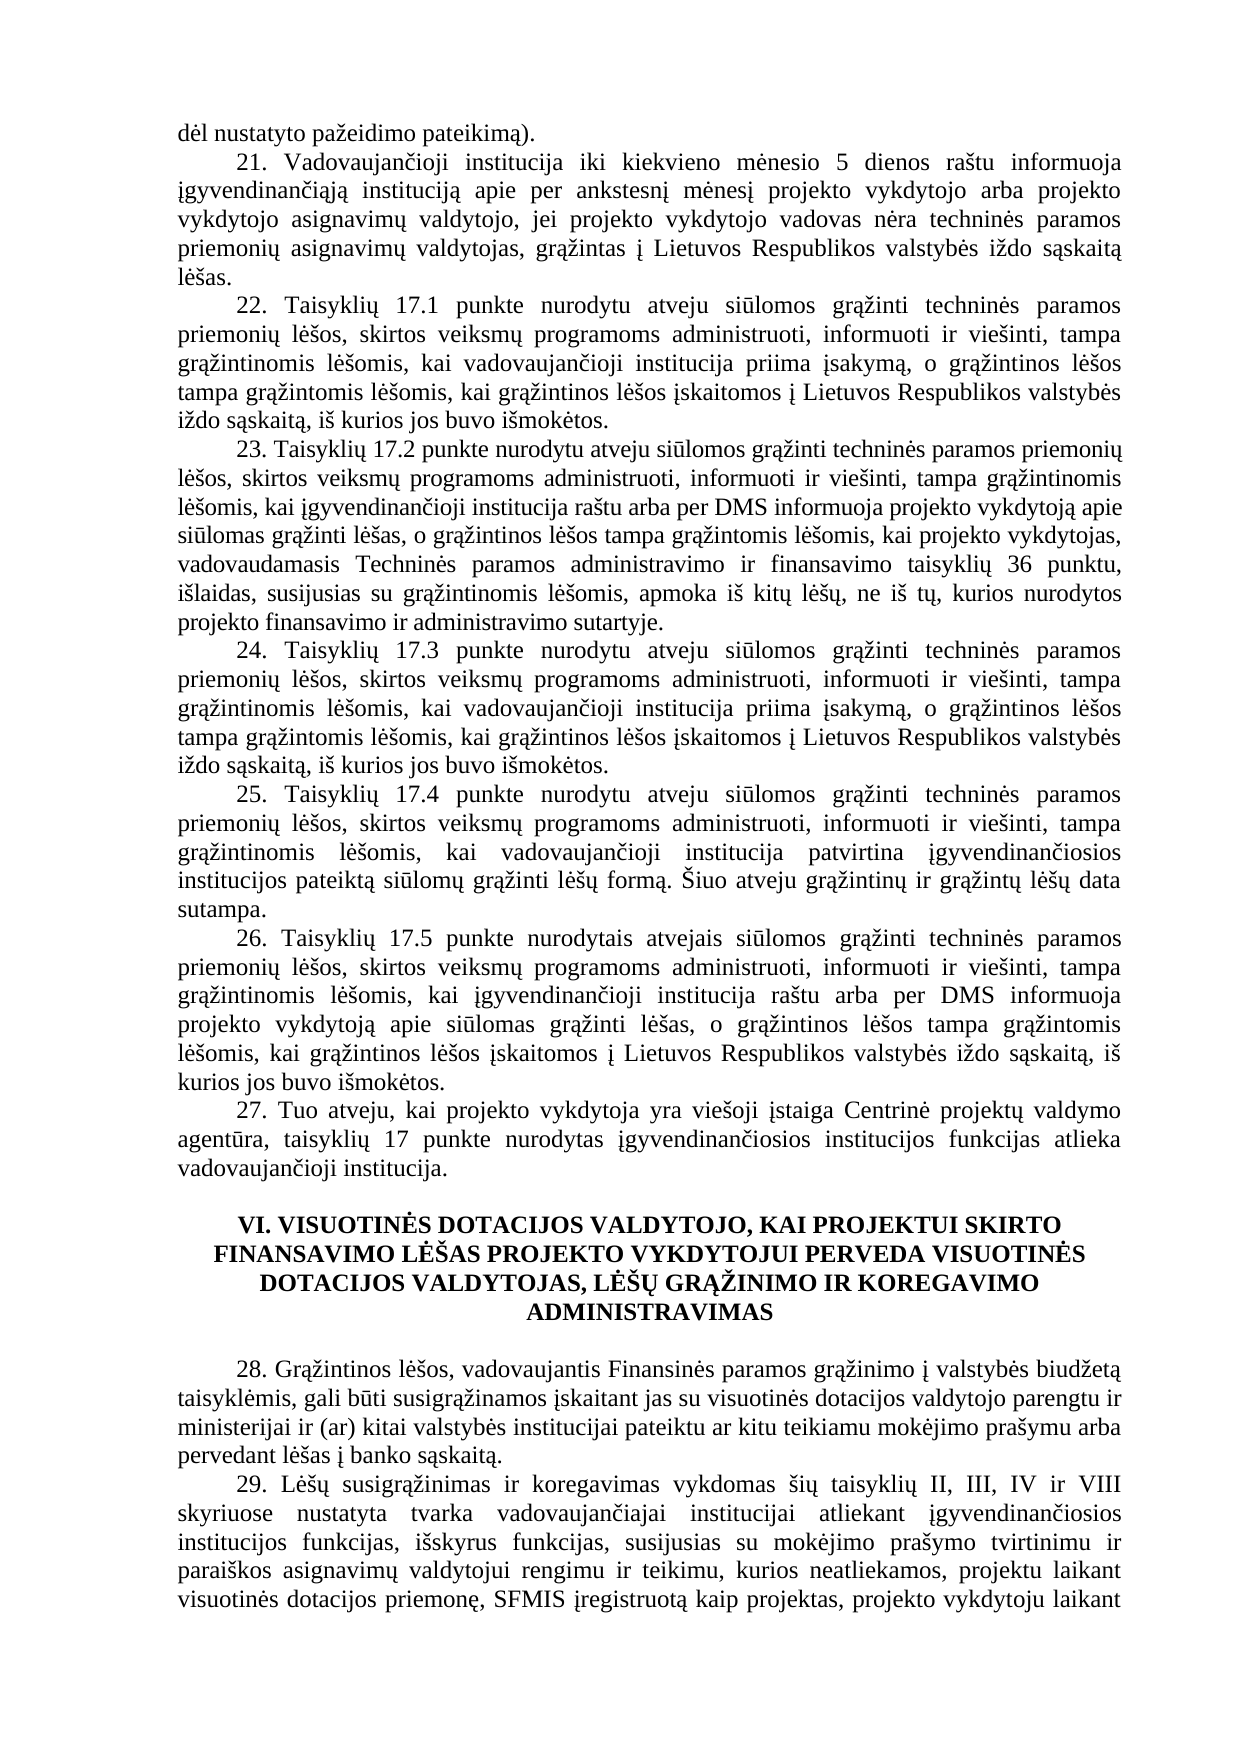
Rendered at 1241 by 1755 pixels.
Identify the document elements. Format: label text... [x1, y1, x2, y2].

text 21. Vadovaujančioji institucija iki kiekvieno mėnesio 5 dienos raštu informuoja įgyvendinančiąją instituciją apie per ankstesnį mėnesį projekto vykdytojo arba projekto vykdytojo asignavimų valdytojo, jei projekto vykdytojo vadovas nėra techninės paramos priemonių asignavimų valdytojas, grąžintas į Lietuvos Respublikos valstybės iždo sąskaitą lėšas. [177, 147, 1122, 291]
text 23. Taisyklių 17.2 punkte nurodytu atveju siūlomos grąžinti techninės paramos priemonių lėšos, skirtos veiksmų programoms administruoti, informuoti ir viešinti, tampa grąžintinomis lėšomis, kai įgyvendinančioji institucija raštu arba per DMS informuoja projekto vykdytoją apie siūlomas grąžinti lėšas, o grąžintinos lėšos tampa grąžintomis lėšomis, kai projekto vykdytojas, vadovaudamasis Techninės paramos administravimo ir finansavimo taisyklių 36 punktu, išlaidas, susijusias su grąžintinomis lėšomis, apmoka iš kitų lėšų, ne iš tų, kurios nurodytos projekto finansavimo ir administravimo sutartyje. [177, 434, 1122, 636]
text 27. Tuo atveju, kai projekto vykdytoja yra viešoji įstaiga Centrinė projektų valdymo agentūra, taisyklių 17 punkte nurodytas įgyvendinančiosios institucijos funkcijas atlieka vadovaujančioji institucija. [177, 1096, 1122, 1182]
text 24. Taisyklių 17.3 punkte nurodytu atveju siūlomos grąžinti techninės paramos priemonių lėšos, skirtos veiksmų programoms administruoti, informuoti ir viešinti, tampa grąžintinomis lėšomis, kai vadovaujančioji institucija priima įsakymą, o grąžintinos lėšos tampa grąžintomis lėšomis, kai grąžintinos lėšos įskaitomos į Lietuvos Respublikos valstybės iždo sąskaitą, iš kurios jos buvo išmokėtos. [177, 636, 1122, 779]
text 22. Taisyklių 17.1 punkte nurodytu atveju siūlomos grąžinti techninės paramos priemonių lėšos, skirtos veiksmų programoms administruoti, informuoti ir viešinti, tampa grąžintinomis lėšomis, kai vadovaujančioji institucija priima įsakymą, o grąžintinos lėšos tampa grąžintomis lėšomis, kai grąžintinos lėšos įskaitomos į Lietuvos Respublikos valstybės iždo sąskaitą, iš kurios jos buvo išmokėtos. [177, 291, 1122, 434]
text 29. Lėšų susigrąžinimas ir koregavimas vykdomas šių taisyklių II, III, IV ir VIII skyriuose nustatyta tvarka vadovaujančiajai institucijai atliekant įgyvendinančiosios institucijos funkcijas, išskyrus funkcijas, susijusias su mokėjimo prašymo tvirtinimu ir paraiškos asignavimų valdytojui rengimu ir teikimu, kurios neatliekamos, projektu laikant visuotinės dotacijos priemonę, SFMIS įregistruotą kaip projektas, projekto vykdytoju laikant [177, 1469, 1122, 1613]
text VI. VISUOTINĖS DOTACIJOS VALDYTOJO, kai projektui SKIRTO finansavimo lėšas projekto vykdytojui perveda visuotinės dotacijos valdytojas, LĖŠŲ GRĄŽINIMO ir koregavimO ADMINISTRAVIMAS [177, 1211, 1122, 1326]
text 25. Taisyklių 17.4 punkte nurodytu atveju siūlomos grąžinti techninės paramos priemonių lėšos, skirtos veiksmų programoms administruoti, informuoti ir viešinti, tampa grąžintinomis lėšomis, kai vadovaujančioji institucija patvirtina įgyvendinančiosios institucijos pateiktą siūlomų grąžinti lėšų formą. Šiuo atveju grąžintinų ir grąžintų lėšų data sutampa. [177, 779, 1122, 923]
text dėl nustatyto pažeidimo pateikimą). [177, 118, 1122, 147]
text 26. Taisyklių 17.5 punkte nurodytais atvejais siūlomos grąžinti techninės paramos priemonių lėšos, skirtos veiksmų programoms administruoti, informuoti ir viešinti, tampa grąžintinomis lėšomis, kai įgyvendinančioji institucija raštu arba per DMS informuoja projekto vykdytoją apie siūlomas grąžinti lėšas, o grąžintinos lėšos tampa grąžintomis lėšomis, kai grąžintinos lėšos įskaitomos į Lietuvos Respublikos valstybės iždo sąskaitą, iš kurios jos buvo išmokėtos. [177, 923, 1122, 1096]
text 28. Grąžintinos lėšos, vadovaujantis Finansinės paramos grąžinimo į valstybės biudžetą taisyklėmis, gali būti susigrąžinamos įskaitant jas su visuotinės dotacijos valdytojo parengtu ir ministerijai ir (ar) kitai valstybės institucijai pateiktu ar kitu teikiamu mokėjimo prašymu arba pervedant lėšas į banko sąskaitą. [177, 1354, 1122, 1469]
